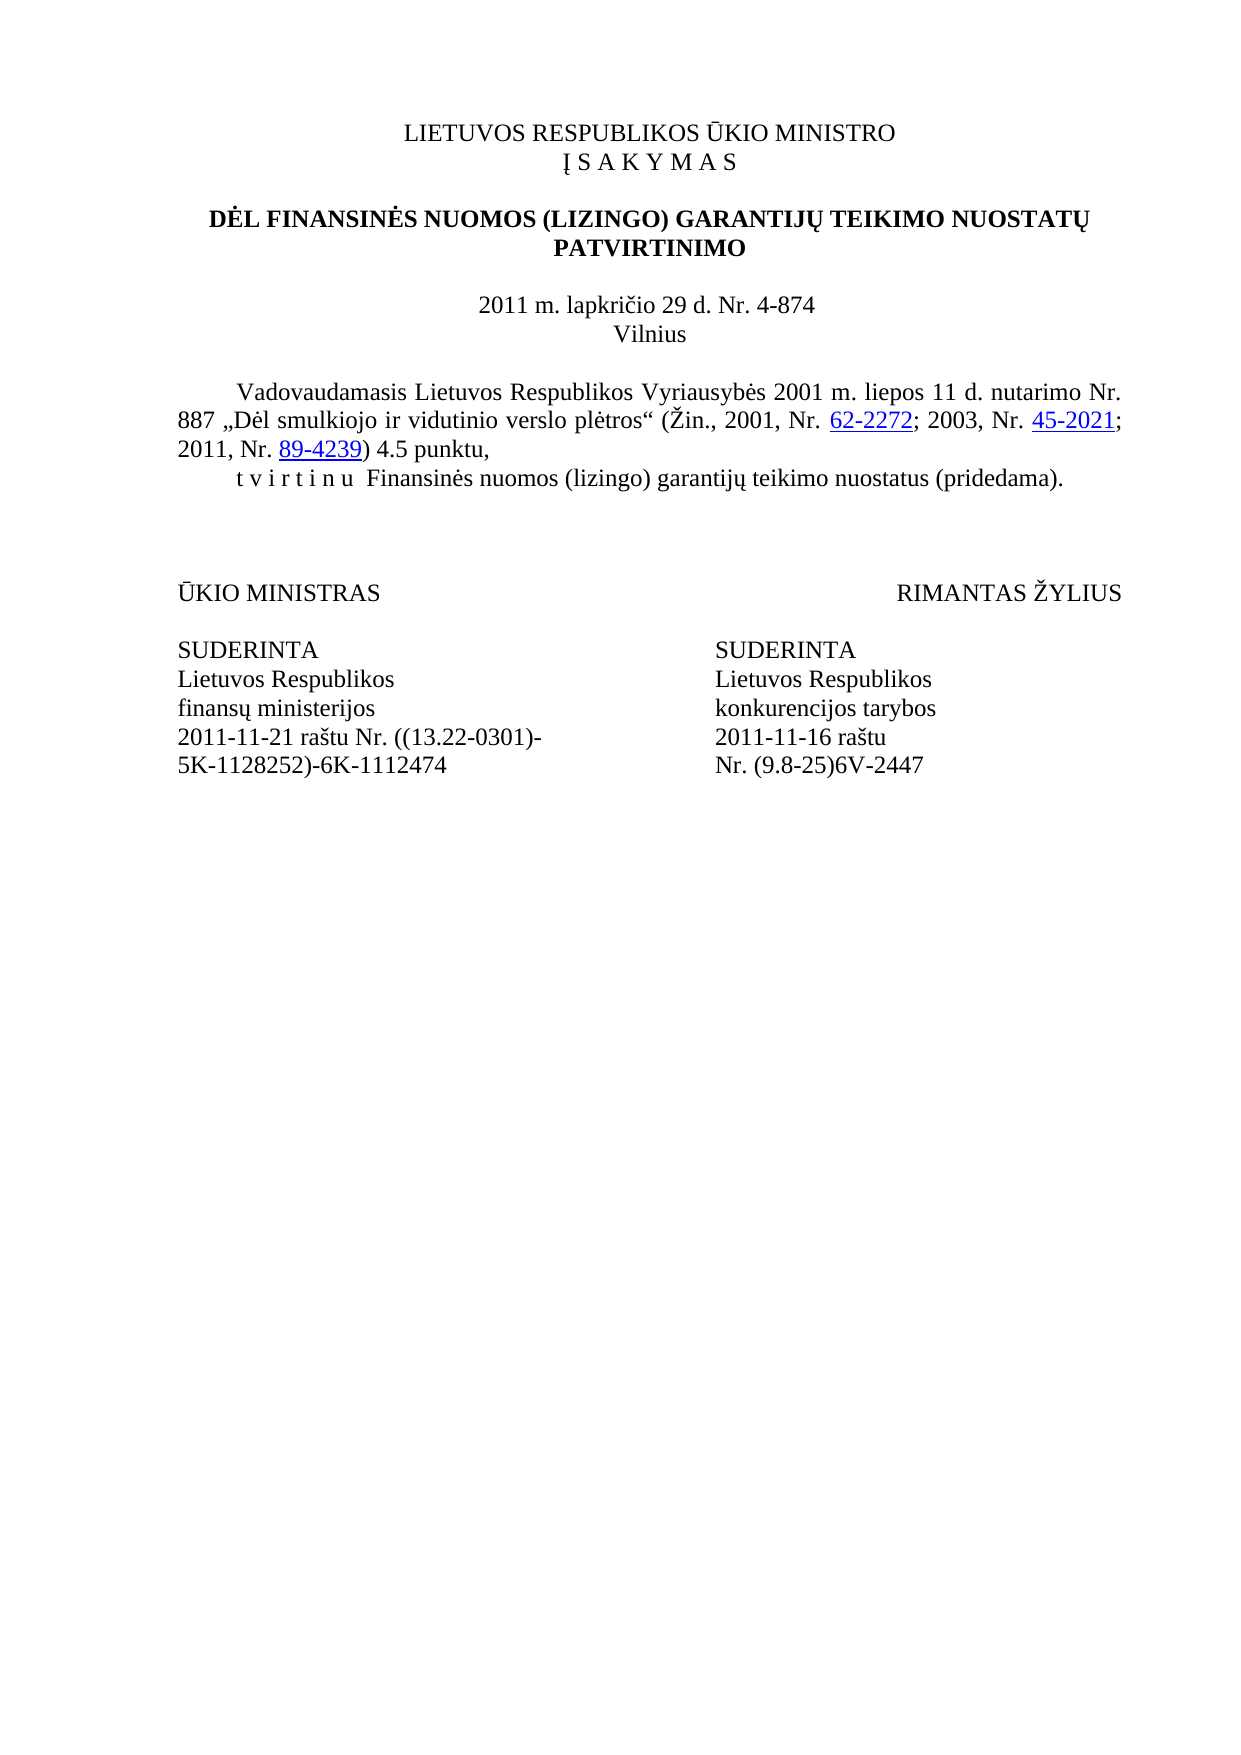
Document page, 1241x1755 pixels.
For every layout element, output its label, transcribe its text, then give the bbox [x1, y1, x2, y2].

text tvirtinu Finansinės nuomos (lizingo) garantijų teikimo nuostatus (pridedama). [177, 463, 1122, 492]
text 5K-1128252)-6K-1112474 Nr. (9.8-25)6V-2447 [177, 751, 1122, 779]
text 2011-11-21 raštu Nr. ((13.22-0301)- 2011-11-16 raštu [177, 722, 1122, 751]
text Lietuvos Respublikos Lietuvos Respublikos [177, 664, 1122, 693]
text 2011 m. lapkričio 29 d. Nr. 4-874 [177, 291, 1122, 319]
text finansų ministerijos konkurencijos tarybos [177, 693, 1122, 722]
text Vilnius [177, 319, 1122, 348]
text Vadovaudamasis Lietuvos Respublikos Vyriausybės 2001 m. liepos 11 d. nutarimo Nr. 887 „Dėl smulkiojo ir vidutinio verslo plėtros“ (Žin., 2001, Nr. 62-2272; 2003, Nr. 45-2021; 2011, Nr. 89-4239) 4.5 punktu, [177, 377, 1122, 463]
text ĮSAKYMAS [177, 147, 1122, 176]
text SUDERINTA SUDERINTA [177, 636, 1122, 664]
text Dėl FINANSINĖS NUOMOS (lizingo) GARANTIJŲ TEIKIMO nuostatų patvirtinimo [177, 204, 1122, 262]
text Ūkio ministras Rimantas Žylius [177, 578, 1122, 607]
text LIETUVOS RESPUBLIKOS ŪKIO MINISTRO [177, 118, 1122, 147]
